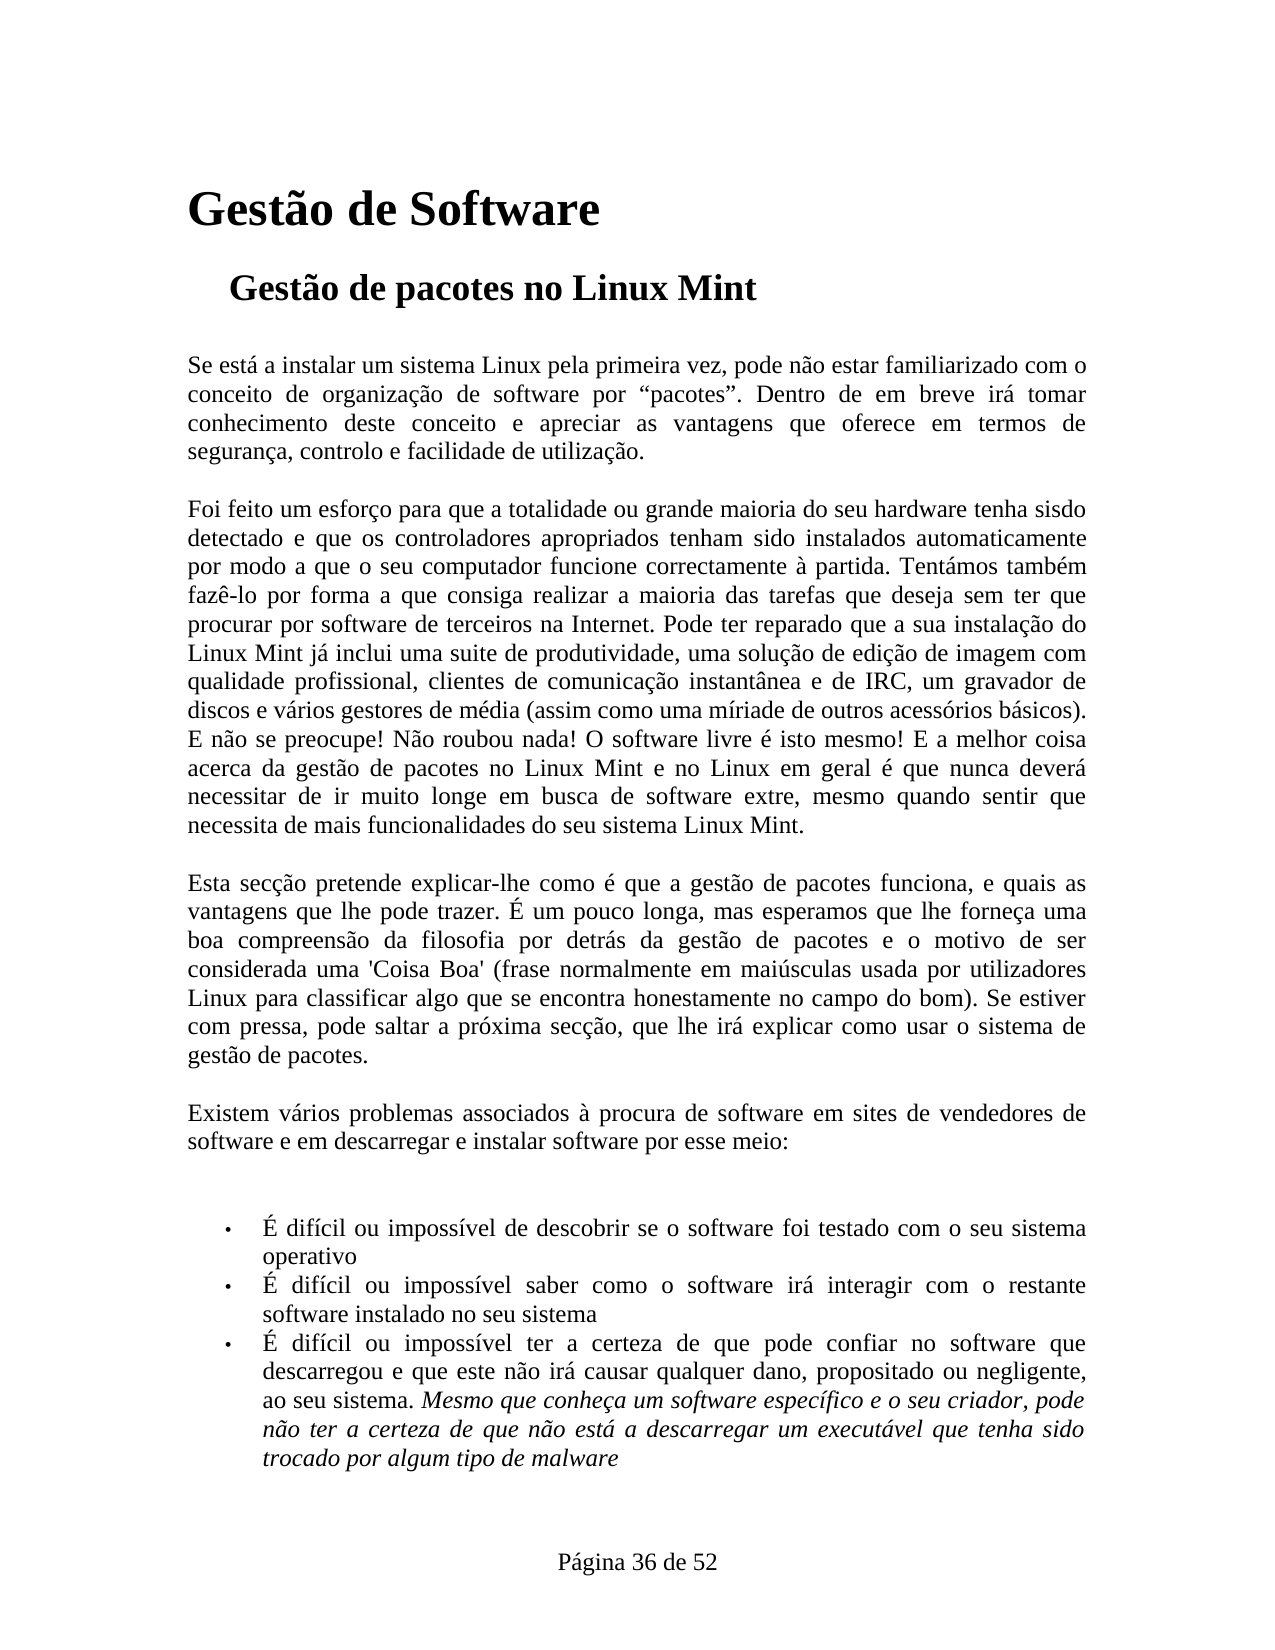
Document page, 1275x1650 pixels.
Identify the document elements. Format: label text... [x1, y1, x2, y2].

list É difícil ou impossível de descobrir se o software foi testado com o seu sistema operativo [225, 1213, 1087, 1270]
subtitle Gestão de pacotes no Linux Mint [187, 266, 1087, 309]
text Se está a instalar um sistema Linux pela primeira vez, pode não estar familiarizado com o conceito de organização de software por “pacotes”. Dentro de em breve irá tomar conhecimento deste conceito e apreciar as vantagens que oferece em termos de segurança, controlo e facilidade de utilização. [187, 350, 1087, 465]
text Foi feito um esforço para que a totalidade ou grande maioria do seu hardware tenha sisdo detectado e que os controladores apropriados tenham sido instalados automaticamente por modo a que o seu computador funcione correctamente à partida. Tentámos também fazê-lo por forma a que consiga realizar a maioria das tarefas que deseja sem ter que procurar por software de terceiros na Internet. Pode ter reparado que a sua instalação do Linux Mint já inclui uma suite de produtividade, uma solução de edição de imagem com qualidade profissional, clientes de comunicação instantânea e de IRC, um gravador de discos e vários gestores de média (assim como uma míriade de outros acessórios básicos). E não se preocupe! Não roubou nada! O software livre é isto mesmo! E a melhor coisa acerca da gestão de pacotes no Linux Mint e no Linux em geral é que nunca deverá necessitar de ir muito longe em busca de software extre, mesmo quando sentir que necessita de mais funcionalidades do seu sistema Linux Mint. [187, 494, 1087, 839]
text Existem vários problemas associados à procura de software em sites de vendedores de software e em descarregar e instalar software por esse meio: [187, 1098, 1087, 1155]
text Esta secção pretende explicar-lhe como é que a gestão de pacotes funciona, e quais as vantagens que lhe pode trazer. É um pouco longa, mas esperamos que lhe forneça uma boa compreensão da filosofia por detrás da gestão de pacotes e o motivo de ser considerada uma 'Coisa Boa' (frase normalmente em maiúsculas usada por utilizadores Linux para classificar algo que se encontra honestamente no campo do bom). Se estiver com pressa, pode saltar a próxima secção, que lhe irá explicar como usar o sistema de gestão de pacotes. [187, 868, 1087, 1069]
list É difícil ou impossível saber como o software irá interagir com o restante software instalado no seu sistema [225, 1270, 1087, 1328]
list É difícil ou impossível ter a certeza de que pode confiar no software que descarregou e que este não irá causar qualquer dano, propositado ou negligente, ao seu sistema. Mesmo que conheça um software específico e o seu criador, pode não ter a certeza de que não está a descarregar um executável que tenha sido trocado por algum tipo de malware [225, 1328, 1087, 1471]
